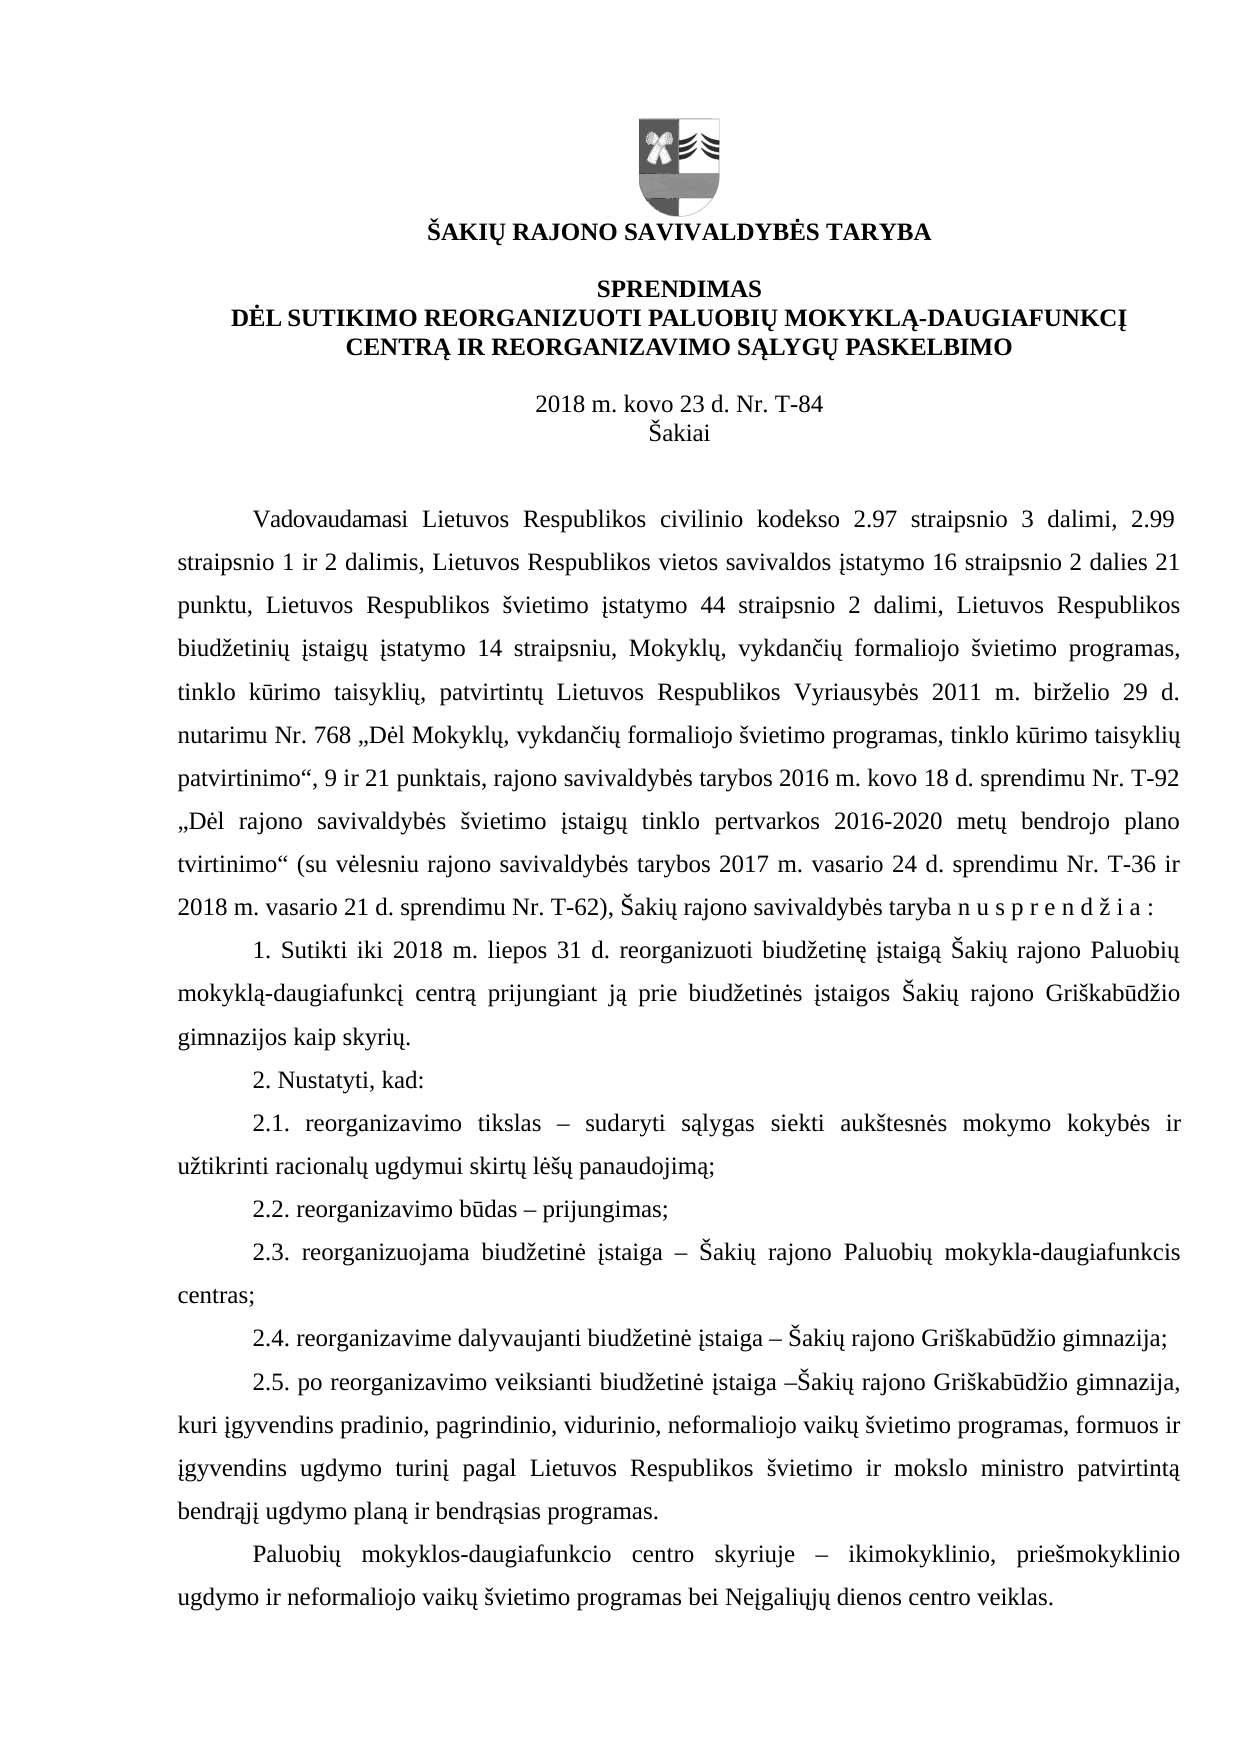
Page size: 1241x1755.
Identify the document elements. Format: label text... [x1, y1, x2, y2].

text DĖL SUTIKIMO REORGANIZUOTI PALUOBIŲ MOKYKLĄ-DAUGIAFUNKCĮ CENTRĄ IR REORGANIZAVIMO SĄLYGŲ PASKELBIMO [177, 303, 1181, 360]
text 2. Nustatyti, kad: [252, 1065, 1181, 1093]
text 2.1. reorganizavimo tikslas – sudaryti sąlygas siekti aukštesnės mokymo kokybės ir užtikrinti racionalų ugdymui skirtų lėšų panaudojimą; [177, 1108, 1181, 1180]
text 2.3. reorganizuojama biudžetinė įstaiga – Šakių rajono Paluobių mokykla-daugiafunkcis centras; [177, 1237, 1181, 1309]
text 2.4. reorganizavime dalyvaujanti biudžetinė įstaiga – Šakių rajono Griškabūdžio gimnazija; [177, 1323, 1181, 1352]
text 2.5. po reorganizavimo veiksianti biudžetinė įstaiga –Šakių rajono Griškabūdžio gimnazija, kuri įgyvendins pradinio, pagrindinio, vidurinio, neformaliojo vaikų švietimo programas, formuos ir įgyvendins ugdymo turinį pagal Lietuvos Respublikos švietimo ir mokslo ministro patvirtintą bendrąjį ugdymo planą ir bendrąsias programas. [177, 1367, 1181, 1525]
text 2018 m. kovo 23 d. Nr. T-84 [177, 389, 1181, 418]
text Vadovaudamasi Lietuvos Respublikos civilinio kodekso 2.97 straipsnio 3 dalimi, 2.99 straipsnio 1 ir 2 dalimis, Lietuvos Respublikos vietos savivaldos įstatymo 16 straipsnio 2 dalies 21 punktu, Lietuvos Respublikos švietimo įstatymo 44 straipsnio 2 dalimi, Lietuvos Respublikos biudžetinių įstaigų įstatymo 14 straipsniu, Mokyklų, vykdančių formaliojo švietimo programas, tinklo kūrimo taisyklių, patvirtintų Lietuvos Respublikos Vyriausybės 2011 m. birželio 29 d. nutarimu Nr. 768 „Dėl Mokyklų, vykdančių formaliojo švietimo programas, tinklo kūrimo taisyklių patvirtinimo“, 9 ir 21 punktais, rajono savivaldybės tarybos 2016 m. kovo 18 d. sprendimu Nr. T-92 „Dėl rajono savivaldybės švietimo įstaigų tinklo pertvarkos 2016-2020 metų bendrojo plano tvirtinimo“ (su vėlesniu rajono savivaldybės tarybos 2017 m. vasario 24 d. sprendimu Nr. T-36 ir 2018 m. vasario 21 d. sprendimu Nr. T-62), Šakių rajono savivaldybės taryba nusprendžia: [177, 504, 1181, 921]
text Paluobių mokyklos-daugiafunkcio centro skyriuje – ikimokyklinio, priešmokyklinio ugdymo ir neformaliojo vaikų švietimo programas bei Neįgaliųjų dienos centro veiklas. [177, 1539, 1181, 1611]
text SPRENDIMAS [177, 274, 1181, 303]
text 2.2. reorganizavimo būdas – prijungimas; [177, 1194, 1181, 1223]
text ŠAKIŲ RAJONO SAVIVALDYBĖS TARYBA [177, 217, 1181, 245]
text 1. Sutikti iki 2018 m. liepos 31 d. reorganizuoti biudžetinę įstaigą Šakių rajono Paluobių mokyklą-daugiafunkcį centrą prijungiant ją prie biudžetinės įstaigos Šakių rajono Griškabūdžio gimnazijos kaip skyrių. [177, 935, 1181, 1050]
text Šakiai [177, 418, 1181, 447]
